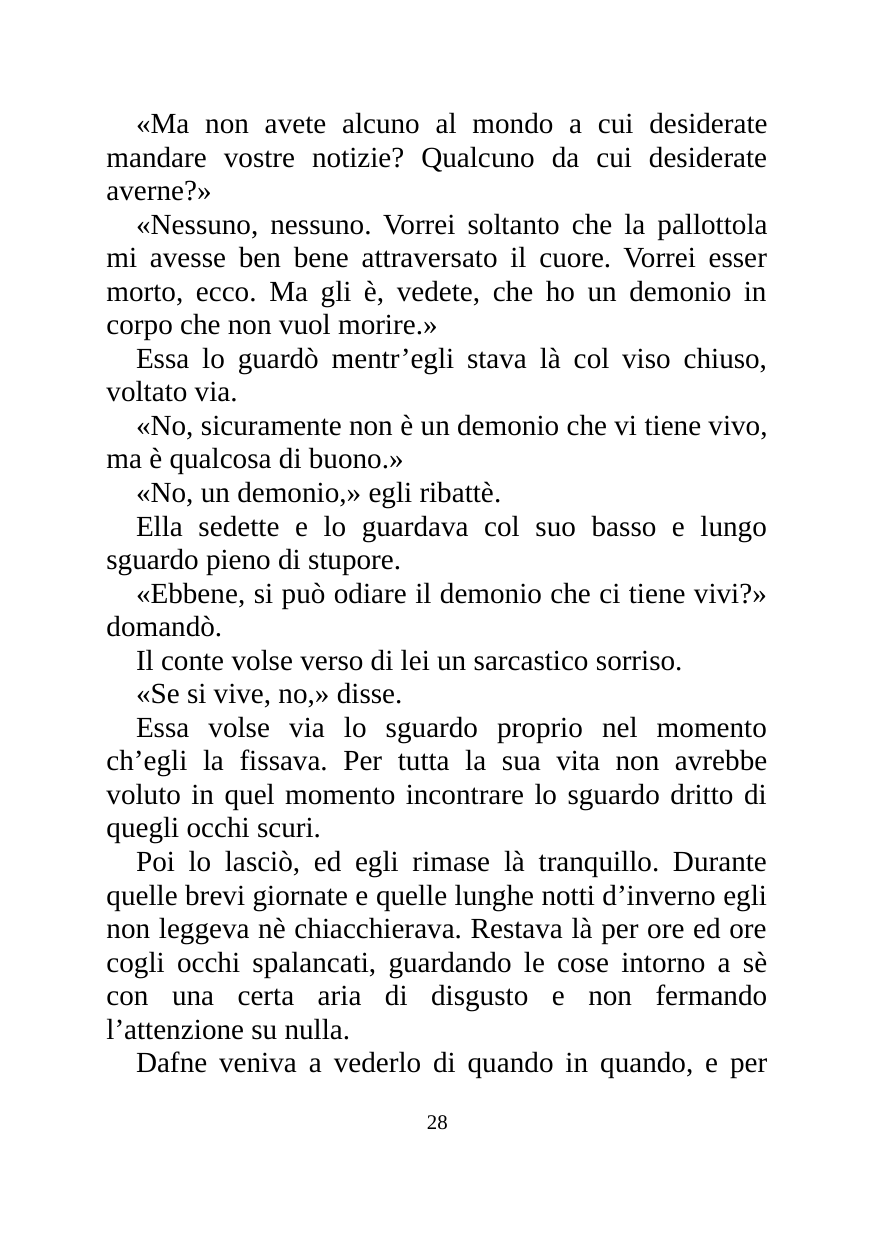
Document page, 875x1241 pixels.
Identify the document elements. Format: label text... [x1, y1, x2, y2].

text «No, sicuramente non è un demonio che vi tiene vivo, ma è qualcosa di buono.» [106, 408, 768, 475]
text Il conte volse verso di lei un sarcastico sorriso. [106, 643, 768, 676]
text Dafne veniva a vederlo di quando in quando, e per [106, 1045, 768, 1079]
text Essa volse via lo sguardo proprio nel momento ch’egli la fissava. Per tutta la sua vita non avrebbe voluto in quel momento incontrare lo sguardo dritto di quegli occhi scuri. [106, 710, 768, 844]
text «Ma non avete alcuno al mondo a cui desiderate mandare vostre notizie? Qualcuno da cui desiderate averne?» [106, 106, 768, 207]
text Essa lo guardò mentr’egli stava là col viso chiuso, voltato via. [106, 341, 768, 408]
text «Nessuno, nessuno. Vorrei soltanto che la pallottola mi avesse ben bene attraversato il cuore. Vorrei esser morto, ecco. Ma gli è, vedete, che ho un demonio in corpo che non vuol morire.» [106, 207, 768, 341]
text «Se si vive, no,» disse. [106, 676, 768, 710]
text «Ebbene, si può odiare il demonio che ci tiene vivi?» domandò. [106, 576, 768, 643]
text Ella sedette e lo guardava col suo basso e lungo sguardo pieno di stupore. [106, 509, 768, 576]
text «No, un demonio,» egli ribattè. [106, 475, 768, 509]
text Poi lo lasciò, ed egli rimase là tranquillo. Durante quelle brevi giornate e quelle lunghe notti d’inverno egli non leggeva nè chiacchierava. Restava là per ore ed ore cogli occhi spalancati, guardando le cose intorno a sè con una certa aria di disgusto e non fermando l’attenzione su nulla. [106, 844, 768, 1045]
